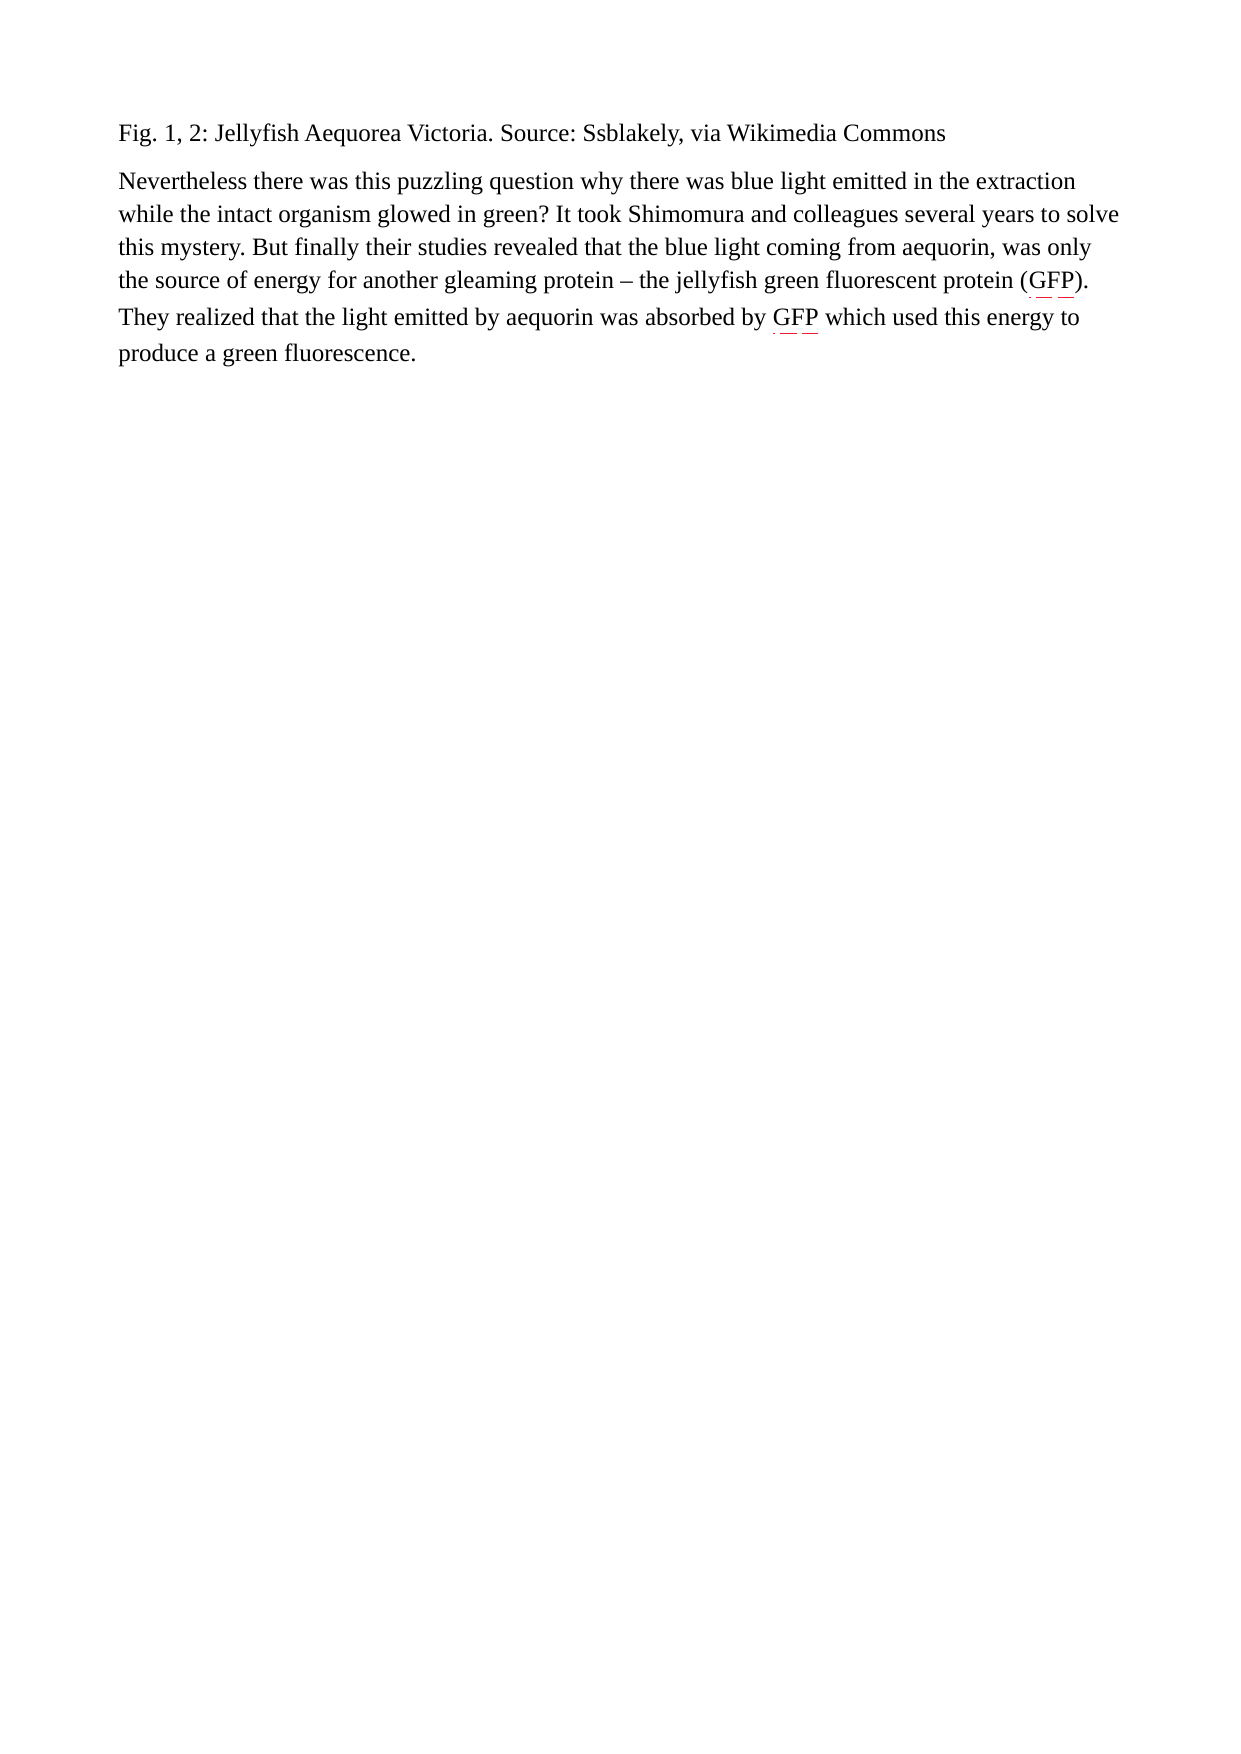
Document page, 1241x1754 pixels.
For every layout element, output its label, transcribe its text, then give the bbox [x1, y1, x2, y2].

text Nevertheless there was this puzzling question why there was blue light emitted in the extraction while the intact organism glowed in green? It took Shimomura and colleagues several years to solve this mystery. But finally their studies revealed that the blue light coming from aequorin, was only the source of energy for another gleaming protein – the jellyfish green fluorescent protein (GFP). They realized that the light emitted by aequorin was absorbed by GFP which used this energy to produce a green fluorescence. [118, 166, 1122, 366]
text Fig. 1, 2: Jellyfish Aequorea Victoria. Source: Ssblakely, via Wikimedia Commons [118, 118, 1122, 147]
